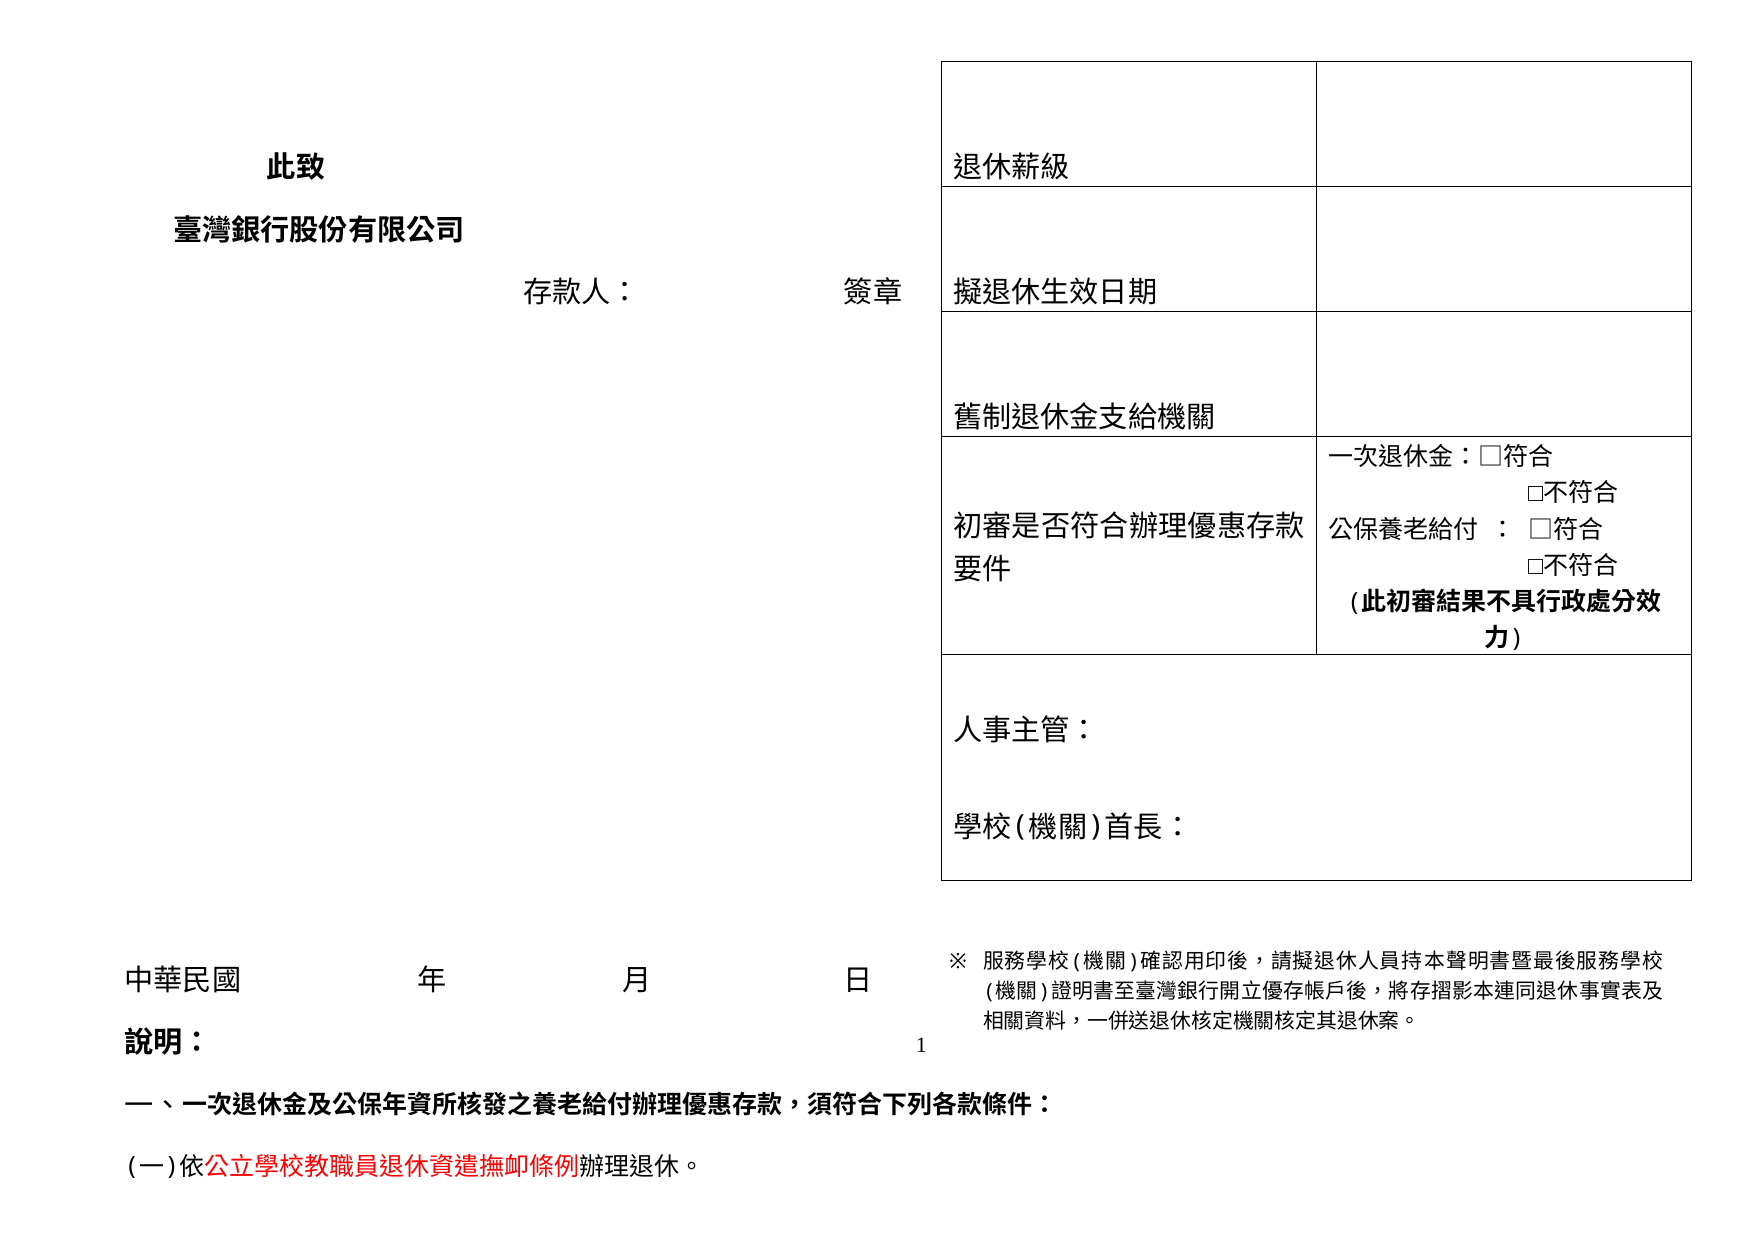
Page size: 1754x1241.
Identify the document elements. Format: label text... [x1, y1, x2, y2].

table_cell [1317, 62, 1691, 186]
text 說明： [124, 998, 930, 1061]
table_cell [1317, 748, 1691, 880]
text 一、一次退休金及公保年資所核發之養老給付辦理優惠存款，須符合下列各款條件： [124, 1061, 1630, 1123]
table_cell 學校(機關)首長： [942, 748, 1317, 880]
table_cell 退休薪級 [942, 62, 1316, 186]
table_header 存款人 擬以直撥入戶方式，於臺灣銀行股份有限公司 部、分行 （以下簡稱貴行） 作業順利，存款人同意下列約定事項，並配合辦理： 存款人將親持本聲明書暨最後服務學校(機關)證明書、國民身分證及印章，至 貴行開立優惠儲蓄綜合存款戶；惟為避免未辦妥優惠存款前領出款項，影響優惠額度，故於開戶後，除另經存款人以書面聲明外，同意 貴行即辦理優惠儲蓄綜合存款戶之止付，俟辦妥優惠存款後，再解除止付。但法律另有規定者，不在此限（例如扣押）。 存款人之退休案件如因異動（如更改退休生效日、撤銷退休等因素），不及通知 貴行，致一次退休金及公保養老給付已入帳時，同意 貴行逕自優惠儲蓄綜合存款戶，收回溢付款項。 經退休核定機關核准辦理優惠存款後，存款人於退休生效日起，將親持國民身分證、原留印鑑、存摺、退休金證書、公保養老給付通知書及核定函等文件，至 貴行辦理轉存優惠儲蓄存款手續。 存款人若因退休核定機關核定無可辦理優惠存款額度或改開立支票（按：退休案未於退休生效日前1個月送達核定機關、入帳失敗或因退休年資查證致未能於退休生效日15天前核定者，仍依開立支票之作業方式辦理）等原因，致於開戶日起逾6個月後餘額仍為零者，同意 貴行逕行辦理銷戶。 此致 臺灣銀行股份有限公司 存款人： 簽章 [124, 61, 941, 880]
table_cell [1317, 187, 1691, 311]
table_cell 一次退休金：□符合 □不符合 公保養老給付 ： □符合 □不符合 (此初審結果不具行政處分效力) [1317, 437, 1691, 654]
text (一)依公立學校教職員退休資遣撫卹條例辦理退休。 [124, 1123, 1644, 1186]
text 中華民國 年 月 日 [124, 936, 1680, 1049]
text [876, 1057, 966, 1066]
table_cell 初審是否符合辦理優惠存款要件 [942, 437, 1316, 654]
table_cell 人事主管： [942, 655, 1691, 748]
table_cell 舊制退休金支給機關 [942, 312, 1316, 436]
text 1 [876, 1032, 966, 1057]
text ※ 服務學校(機關)確認用印後，請擬退休人員持本聲明書暨最後服務學校(機關)證明書至臺灣銀行開立優存帳戶後，將存摺影本連同退休事實表及相關資料，一併送退休核定機關核定其退休案。 [945, 944, 1664, 1035]
table_cell [1317, 312, 1691, 436]
text [968, 1049, 1630, 1061]
table_cell 擬退休生效日期 [942, 187, 1316, 311]
